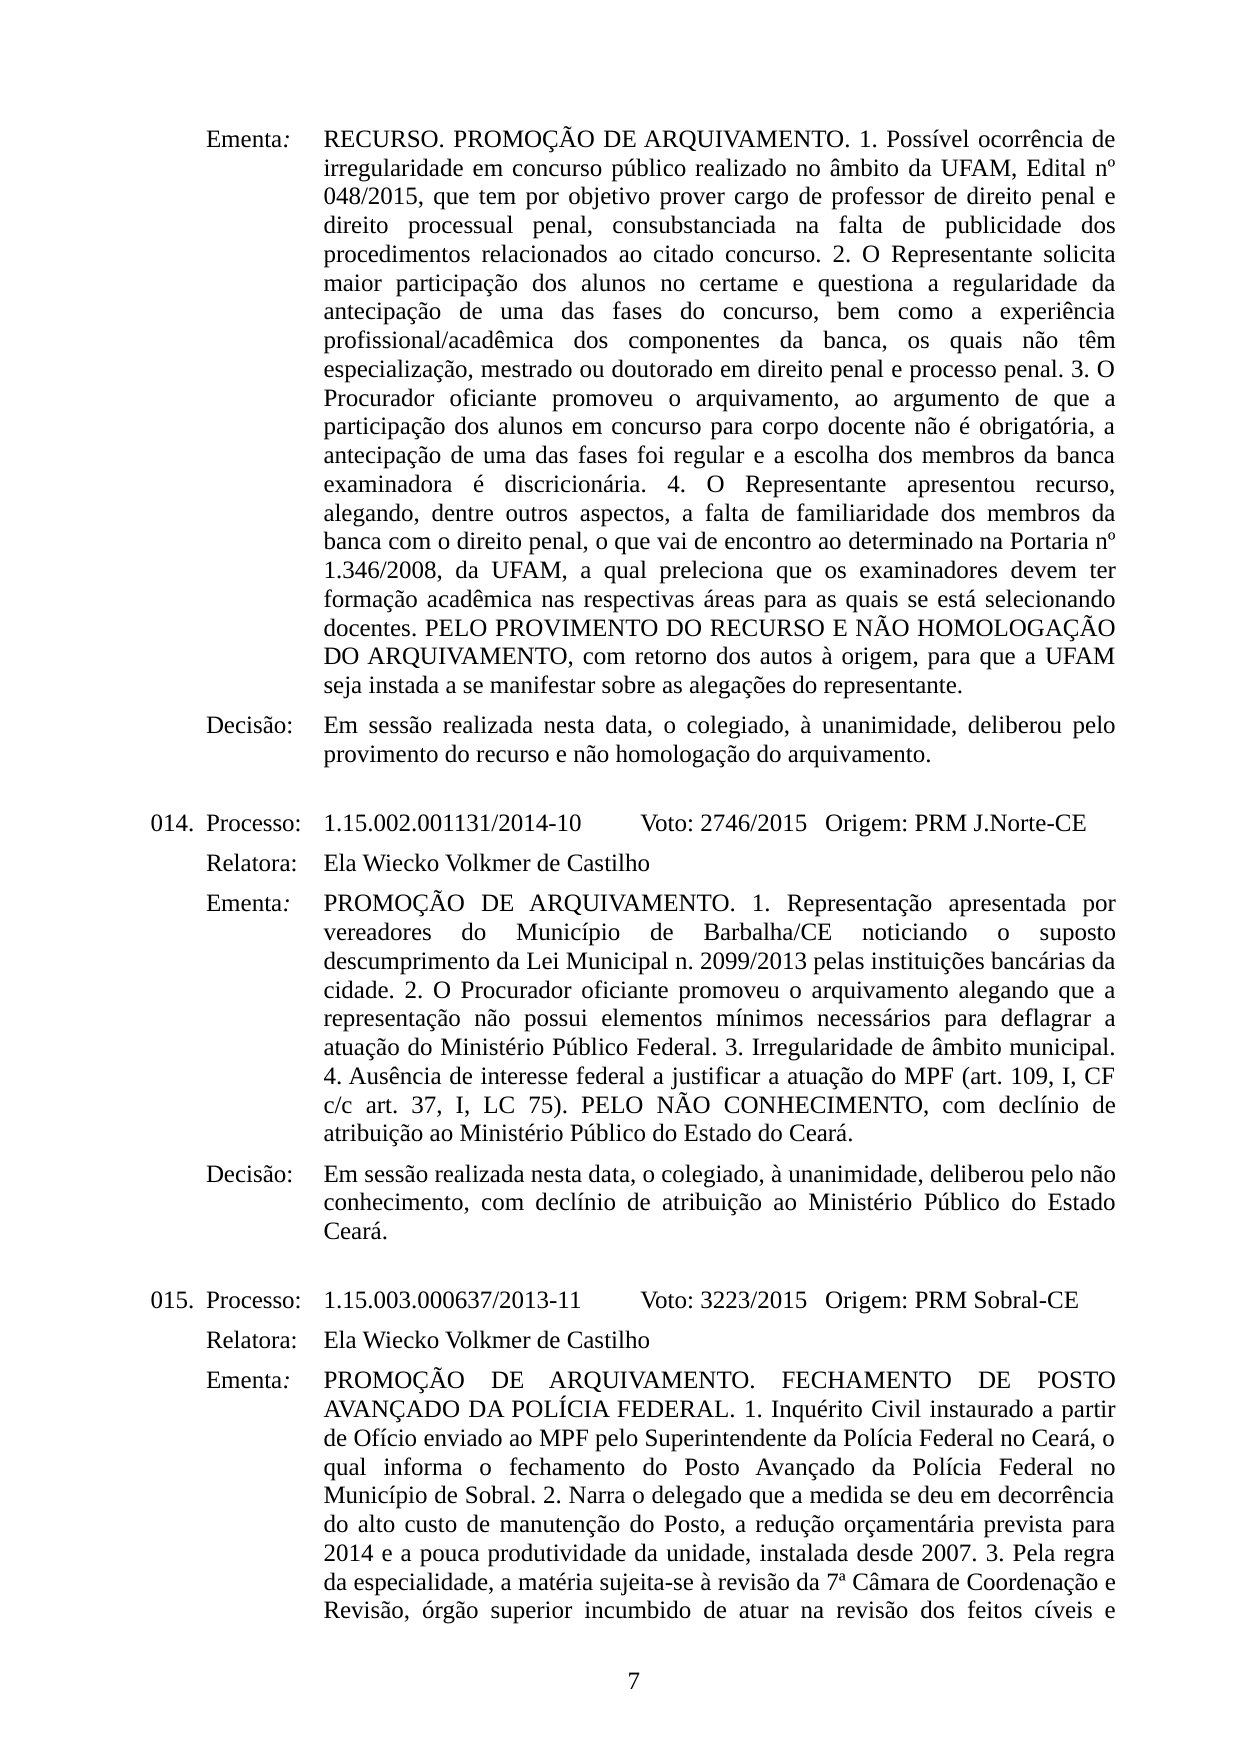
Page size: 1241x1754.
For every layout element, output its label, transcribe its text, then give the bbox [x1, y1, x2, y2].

table_header 1.15.003.000637/2013-11 [318, 1279, 634, 1319]
table_cell Em sessão realizada nesta data, o colegiado, à unanimidade, deliberou pelo não conhecimento, com declínio de atribuição ao Ministério Público do Estado Ceará. [318, 1153, 1122, 1251]
table_cell [145, 1153, 200, 1251]
table_header Processo: [200, 1279, 318, 1319]
table_cell Ela Wiecko Volkmer de Castilho [318, 1320, 1122, 1360]
table_cell Em sessão realizada nesta data, o colegiado, à unanimidade, deliberou pelo provimento do recurso e não homologação do arquivamento. [318, 705, 1122, 773]
table_cell Relatora: [200, 843, 318, 883]
table_cell [145, 1320, 200, 1360]
table_cell [145, 118, 200, 704]
table_cell Ementa: [200, 883, 318, 1153]
table_cell PROMOÇÃO DE ARQUIVAMENTO. 1. Representação apresentada por vereadores do Município de Barbalha/CE noticiando o suposto descumprimento da Lei Municipal n. 2099/2013 pelas instituições bancárias da cidade. 2. O Procurador oficiante promoveu o arquivamento alegando que a representação não possui elementos mínimos necessários para deflagrar a atuação do Ministério Público Federal. 3. Irregularidade de âmbito municipal. 4. Ausência de interesse federal a justificar a atuação do MPF (art. 109, I, CF c/c art. 37, I, LC 75). PELO NÃO CONHECIMENTO, com declínio de atribuição ao Ministério Público do Estado do Ceará. [318, 883, 1122, 1153]
table_cell [145, 705, 200, 773]
table_cell Ementa: [200, 1360, 318, 1630]
table_cell Decisão: [200, 1153, 318, 1251]
table_cell Relatora: [200, 1320, 318, 1360]
table_header 015. [145, 1279, 200, 1319]
table_header Voto: 2746/2015 [635, 802, 819, 842]
table_header Origem: PRM Sobral-CE [819, 1279, 1122, 1319]
table_cell RECURSO. PROMOÇÃO DE ARQUIVAMENTO. 1. Possível ocorrência de irregularidade em concurso público realizado no âmbito da UFAM, Edital nº 048/2015, que tem por objetivo prover cargo de professor de direito penal e direito processual penal, consubstanciada na falta de publicidade dos procedimentos relacionados ao citado concurso. 2. O Representante solicita maior participação dos alunos no certame e questiona a regularidade da antecipação de uma das fases do concurso, bem como a experiência profissional/acadêmica dos componentes da banca, os quais não têm especialização, mestrado ou doutorado em direito penal e processo penal. 3. O Procurador oficiante promoveu o arquivamento, ao argumento de que a participação dos alunos em concurso para corpo docente não é obrigatória, a antecipação de uma das fases foi regular e a escolha dos membros da banca examinadora é discricionária. 4. O Representante apresentou recurso, alegando, dentre outros aspectos, a falta de familiaridade dos membros da banca com o direito penal, o que vai de encontro ao determinado na Portaria nº 1.346/2008, da UFAM, a qual preleciona que os examinadores devem ter formação acadêmica nas respectivas áreas para as quais se está selecionando docentes. PELO PROVIMENTO DO RECURSO E NÃO HOMOLOGAÇÃO DO ARQUIVAMENTO, com retorno dos autos à origem, para que a UFAM seja instada a se manifestar sobre as alegações do representante. [318, 118, 1122, 704]
table_header Voto: 3223/2015 [635, 1279, 819, 1319]
table_header 1.15.002.001131/2014-10 [318, 802, 634, 842]
table_cell [145, 1360, 200, 1630]
table_cell [145, 883, 200, 1153]
table_cell Decisão: [200, 705, 318, 773]
table_cell [145, 843, 200, 883]
table_header Origem: PRM J.Norte-CE [819, 802, 1122, 842]
table_header Processo: [200, 802, 318, 842]
table_header 014. [145, 802, 200, 842]
table_cell Ementa: [200, 118, 318, 704]
table_cell Ela Wiecko Volkmer de Castilho [318, 843, 1122, 883]
table_cell PROMOÇÃO DE ARQUIVAMENTO. FECHAMENTO DE POSTO AVANÇADO DA POLÍCIA FEDERAL. 1. Inquérito Civil instaurado a partir de Ofício enviado ao MPF pelo Superintendente da Polícia Federal no Ceará, o qual informa o fechamento do Posto Avançado da Polícia Federal no Município de Sobral. 2. Narra o delegado que a medida se deu em decorrência do alto custo de manutenção do Posto, a redução orçamentária prevista para 2014 e a pouca produtividade da unidade, instalada desde 2007. 3. Pela regra da especialidade, a matéria sujeita-se à revisão da 7ª Câmara de Coordenação e Revisão, órgão superior incumbido de atuar na revisão dos feitos cíveis e [318, 1360, 1122, 1630]
